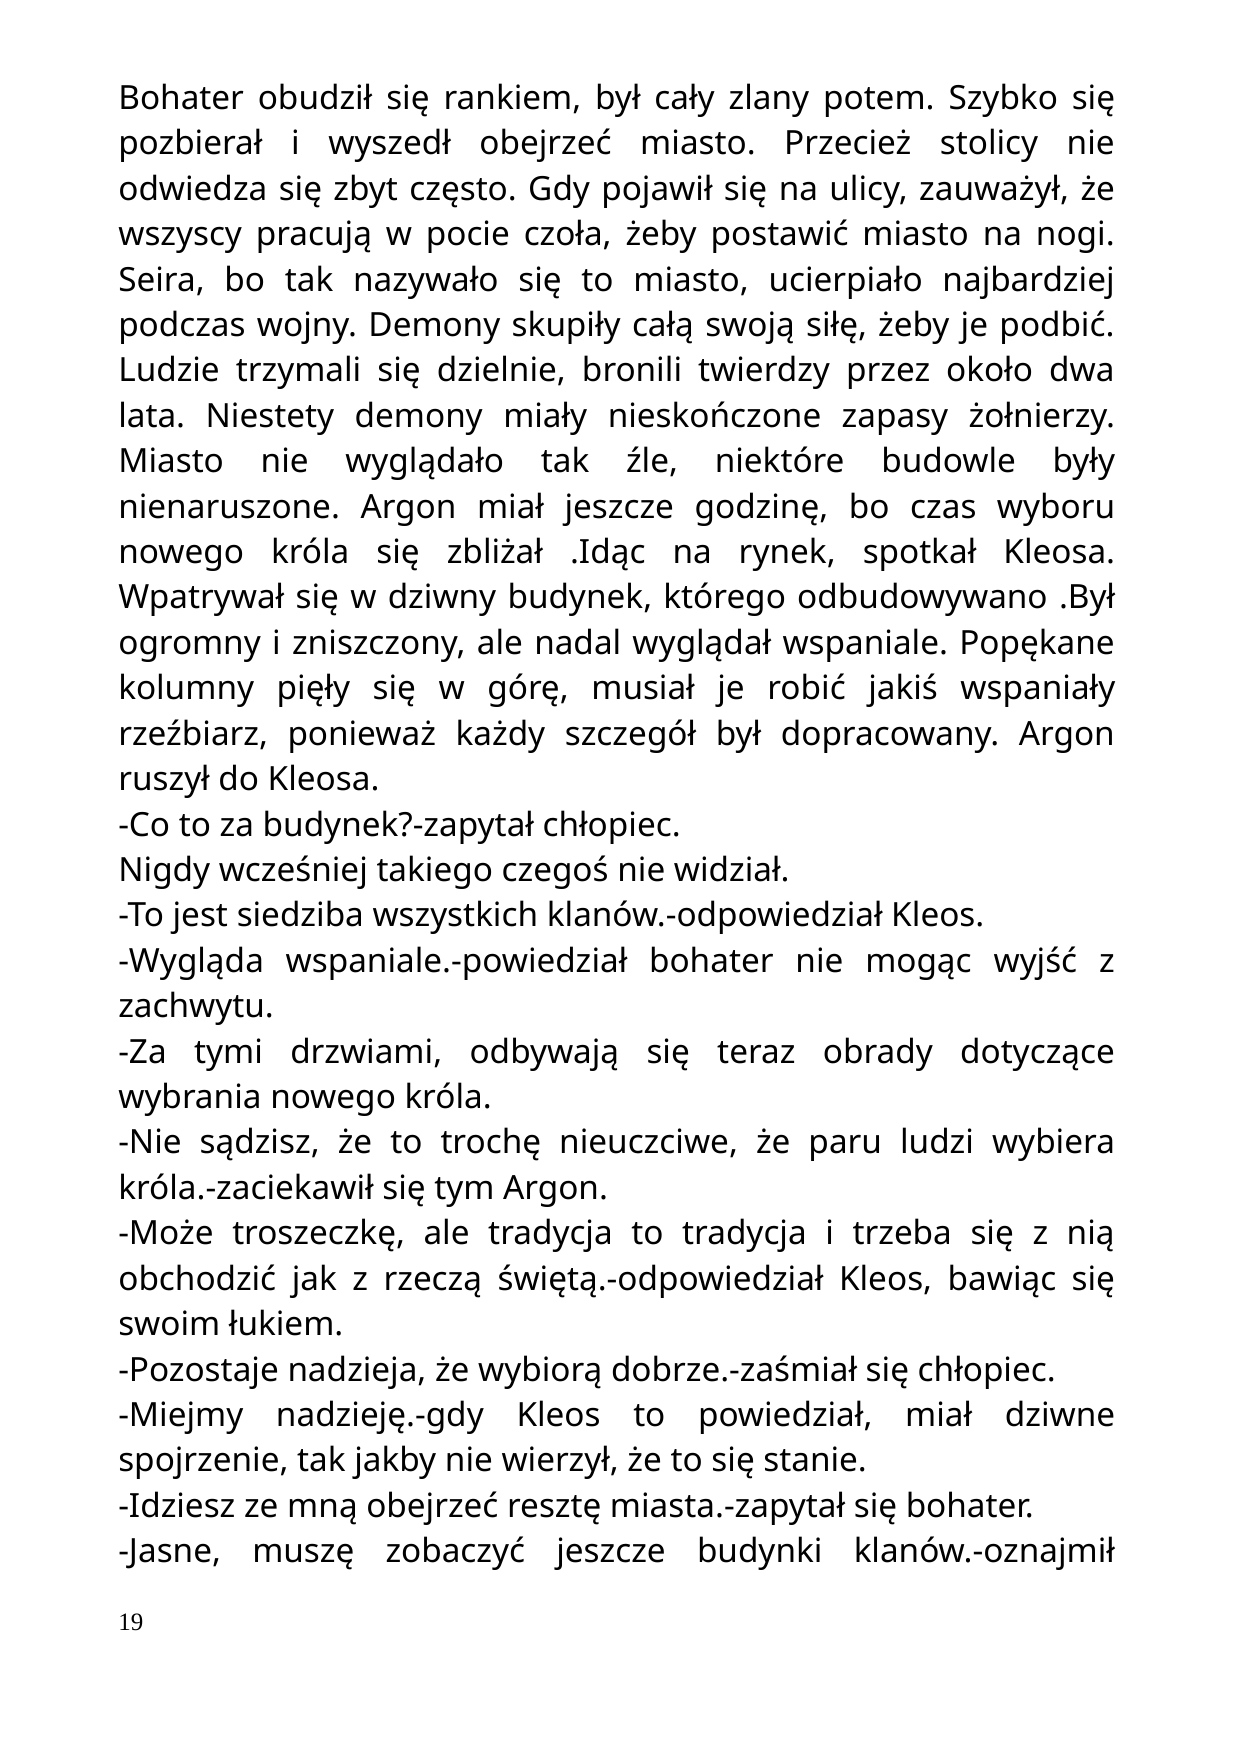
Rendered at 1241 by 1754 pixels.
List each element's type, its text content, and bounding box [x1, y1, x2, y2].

text -Co to za budynek?-zapytał chłopiec. [118, 800, 1116, 846]
text -Idziesz ze mną obejrzeć resztę miasta.-zapytał się bohater. [118, 1482, 1116, 1527]
text -Pozostaje nadzieja, że wybiorą dobrze.-zaśmiał się chłopiec. [118, 1345, 1116, 1391]
text Nigdy wcześniej takiego czegoś nie widział. [118, 846, 1116, 891]
text -Nie sądzisz, że to trochę nieuczciwe, że paru ludzi wybiera króla.-zaciekawił się tym Argon. [118, 1118, 1116, 1209]
text -Może troszeczkę, ale tradycja to tradycja i trzeba się z nią obchodzić jak z rzeczą świętą.-odpowiedział Kleos, bawiąc się swoim łukiem. [118, 1209, 1116, 1345]
text -Wygląda wspaniale.-powiedział bohater nie mogąc wyjść z zachwytu. [118, 937, 1116, 1027]
text -Jasne, muszę zobaczyć jeszcze budynki klanów.-oznajmił [118, 1527, 1116, 1572]
text -Miejmy nadzieję.-gdy Kleos to powiedział, miał dziwne spojrzenie, tak jakby nie wierzył, że to się stanie. [118, 1391, 1116, 1482]
text -To jest siedziba wszystkich klanów.-odpowiedział Kleos. [118, 891, 1116, 937]
text -Za tymi drzwiami, odbywają się teraz obrady dotyczące wybrania nowego króla. [118, 1027, 1116, 1118]
text Bohater obudził się rankiem, był cały zlany potem. Szybko się pozbierał i wyszedł obejrzeć miasto. Przecież stolicy nie odwiedza się zbyt często. Gdy pojawił się na ulicy, zauważył, że wszyscy pracują w pocie czoła, żeby postawić miasto na nogi. Seira, bo tak nazywało się to miasto, ucierpiało najbardziej podczas wojny. Demony skupiły całą swoją siłę, żeby je podbić. Ludzie trzymali się dzielnie, bronili twierdzy przez około dwa lata. Niestety demony miały nieskończone zapasy żołnierzy. Miasto nie wyglądało tak źle, niektóre budowle były nienaruszone. Argon miał jeszcze godzinę, bo czas wyboru nowego króla się zbliżał .Idąc na rynek, spotkał Kleosa. Wpatrywał się w dziwny budynek, którego odbudowywano .Był ogromny i zniszczony, ale nadal wyglądał wspaniale. Popękane kolumny pięły się w górę, musiał je robić jakiś wspaniały rzeźbiarz, ponieważ każdy szczegół był dopracowany. Argon ruszył do Kleosa. [118, 74, 1116, 800]
